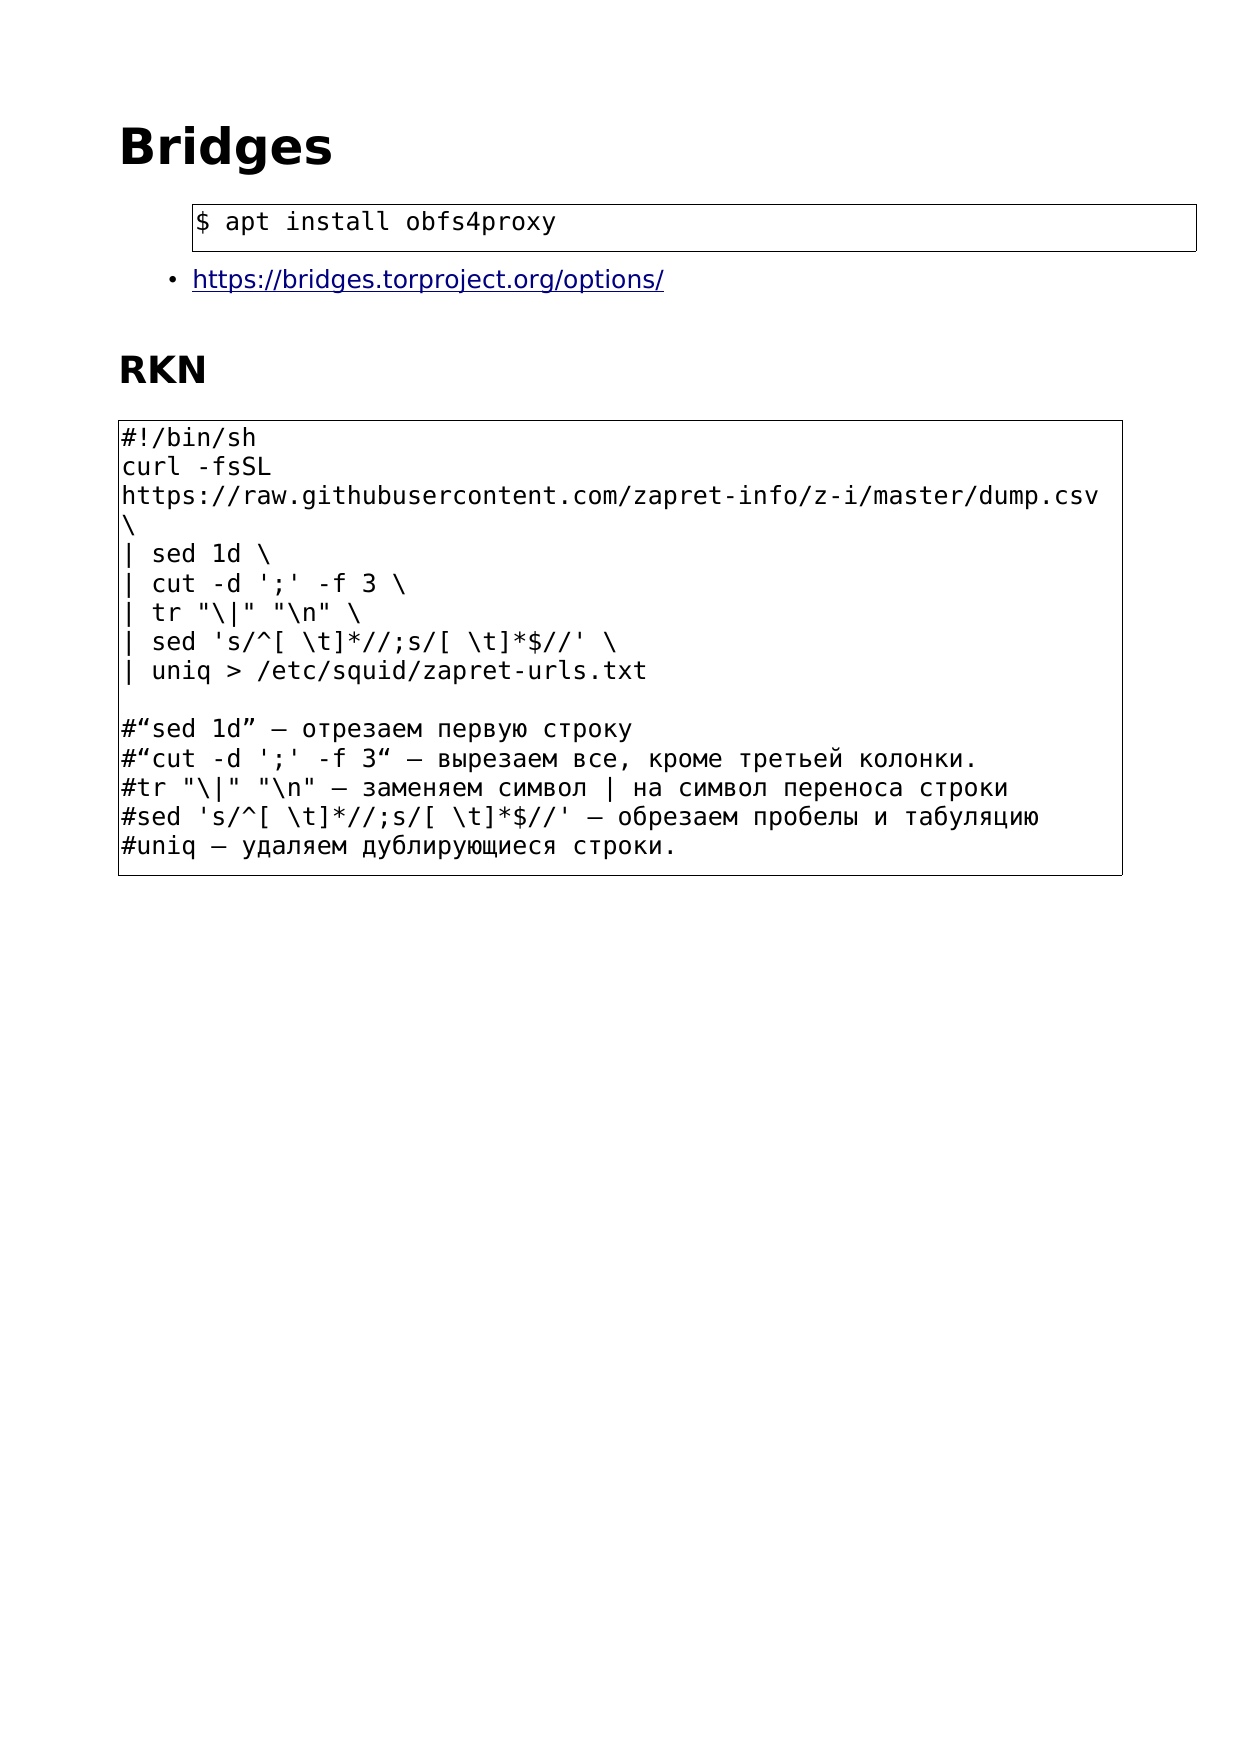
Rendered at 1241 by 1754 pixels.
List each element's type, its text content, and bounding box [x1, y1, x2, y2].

subtitle RKN [118, 349, 1122, 393]
table_header #!/bin/sh curl -fsSL https://raw.githubusercontent.com/zapret-info/z-i/master/dump.csv \ | sed 1d \ | cut -d ';' -f 3 \ | tr "\|" "\n" \ | sed 's/^[ \t]*//;s/[ \t]*$//' \ | uniq > /etc/squid/zapret-urls.txt #“sed 1d” — отрезаем первую строку #“cut -d ';' -f 3“ — вырезаем все, кроме третьей колонки. #tr "\|" "\n" — заменяем символ | на символ переноса строки #sed 's/^[ \t]*//;s/[ \t]*$//' — обрезаем пробелы и табуляцию #uniq — удаляем дублирующиеся строки. [119, 421, 1122, 875]
list https://bridges.torproject.org/options/ [177, 265, 1122, 294]
table_header $ apt install obfs4proxy [193, 205, 1196, 251]
subtitle Bridges [118, 118, 1122, 176]
